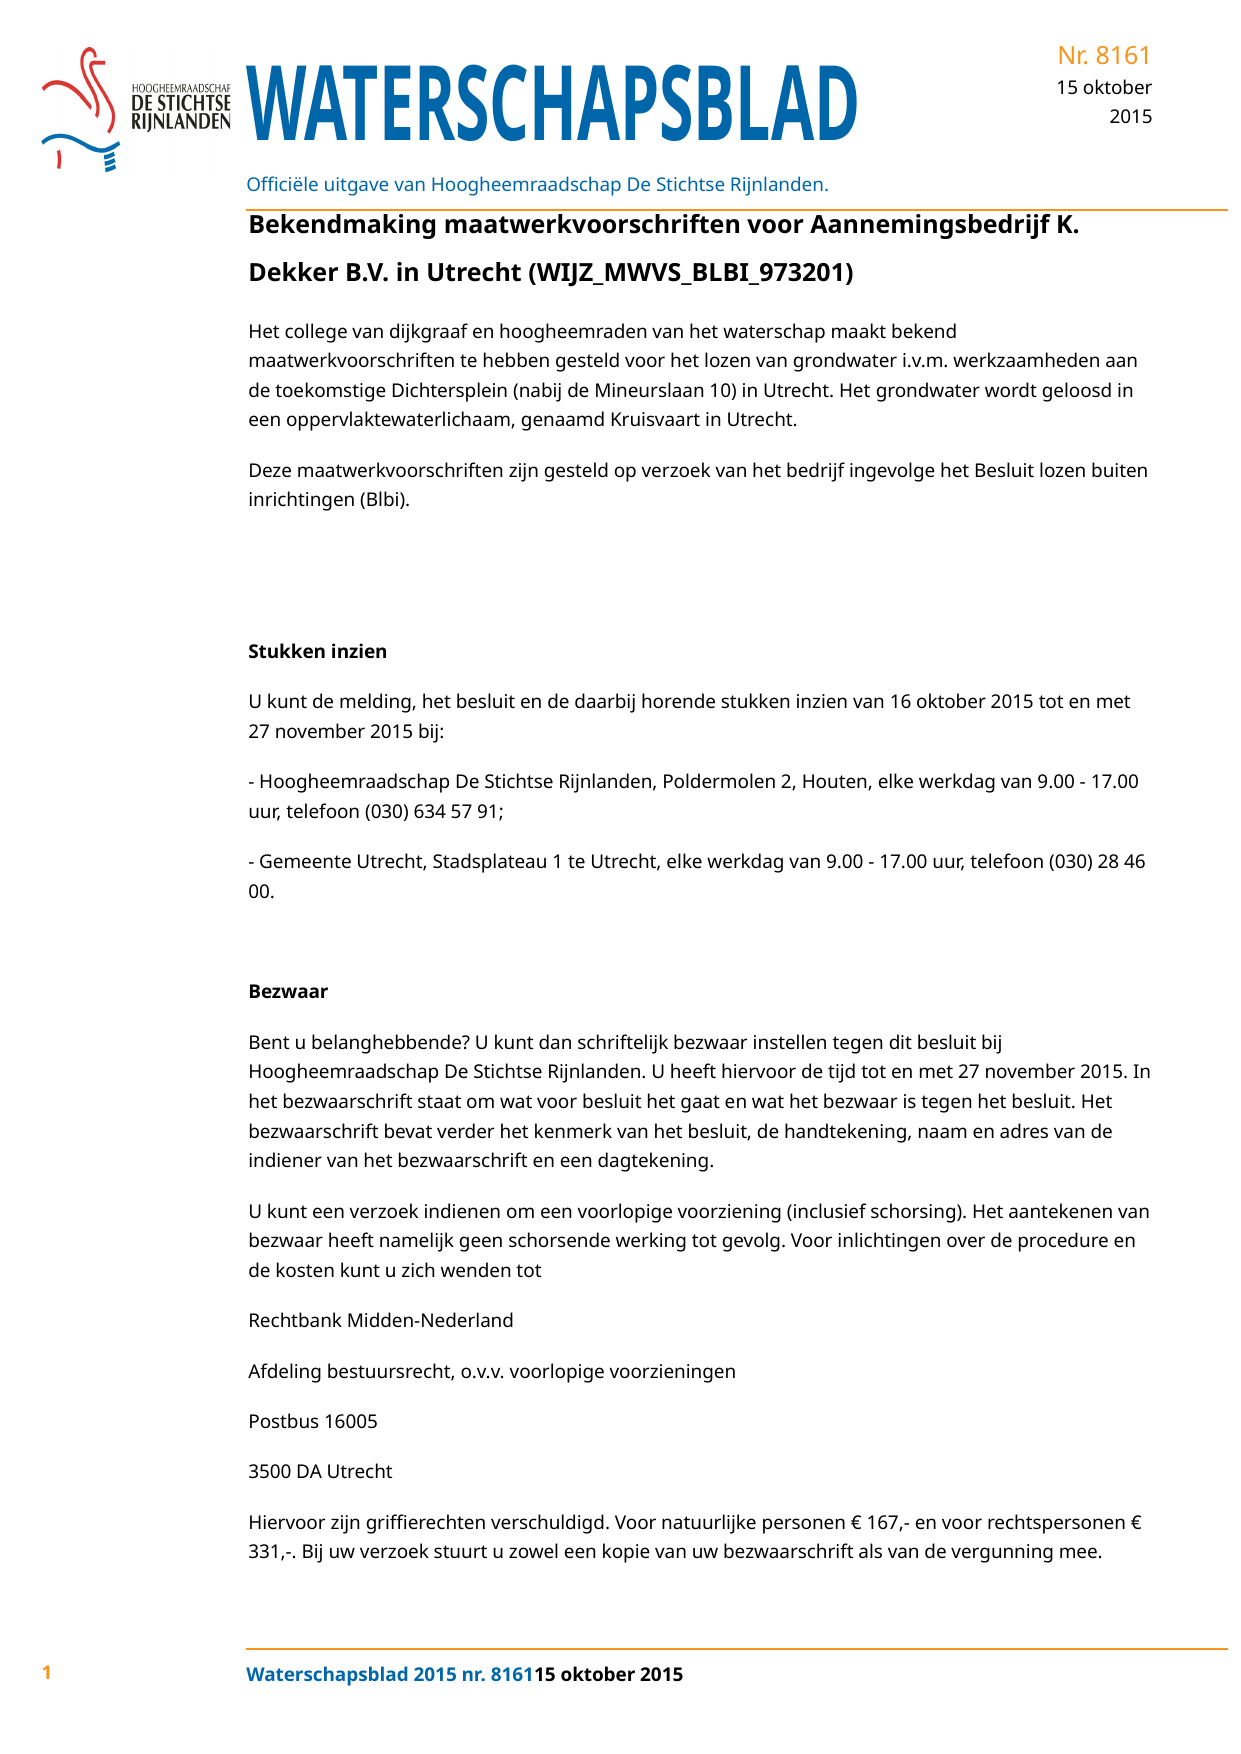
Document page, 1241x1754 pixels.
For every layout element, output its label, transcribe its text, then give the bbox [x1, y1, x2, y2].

text - Gemeente Utrecht, Stadsplateau 1 te Utrecht, elke werkdag van 9.00 - 17.00 uur, telefoon (030) 28 46 00. [248, 848, 1152, 904]
text Stukken inzien [248, 638, 1152, 664]
text Bent u belanghebbende? U kunt dan schriftelijk bezwaar instellen tegen dit besluit bij Hoogheemraadschap De Stichtse Rijnlanden. U heeft hiervoor de tijd tot en met 27 november 2015. In het bezwaarschrift staat om wat voor besluit het gaat en wat het bezwaar is tegen het besluit. Het bezwaarschrift bevat verder het kenmerk van het besluit, de handtekening, naam en adres van de indiener van het bezwaarschrift en een dagtekening. [248, 1029, 1152, 1173]
text Bekendmaking maatwerkvoorschriften voor Aannemingsbedrijf K. Dekker B.V. in Utrecht (WIJZ_MWVS_BLBI_973201) [248, 211, 1152, 288]
text - Hoogheemraadschap De Stichtse Rijnlanden, Poldermolen 2, Houten, elke werkdag van 9.00 - 17.00 uur, telefoon (030) 634 57 91; [248, 768, 1152, 824]
text Rechtbank Midden-Nederland [248, 1307, 1152, 1333]
text U kunt een verzoek indienen om een voorlopige voorziening (inclusief schorsing). Het aantekenen van bezwaar heeft namelijk geen schorsende werking tot gevolg. Voor inlichtingen over de procedure en de kosten kunt u zich wenden tot [248, 1198, 1152, 1283]
text Deze maatwerkvoorschriften zijn gesteld op verzoek van het bedrijf ingevolge het Besluit lozen buiten inrichtingen (Blbi). [248, 457, 1152, 512]
text Het college van dijkgraaf en hoogheemraden van het waterschap maakt bekend maatwerkvoorschriften te hebben gesteld voor het lozen van grondwater i.v.m. werkzaamheden aan de toekomstige Dichtersplein (nabij de Mineurslaan 10) in Utrecht. Het grondwater wordt geloosd in een oppervlaktewaterlichaam, genaamd Kruisvaart in Utrecht. [248, 318, 1152, 432]
picture [41, 47, 231, 172]
text U kunt de melding, het besluit en de daarbij horende stukken inzien van 16 oktober 2015 tot en met 27 november 2015 bij: [248, 688, 1152, 744]
text Bezwaar [248, 979, 1152, 1004]
text Afdeling bestuursrecht, o.v.v. voorlopige voorzieningen [248, 1358, 1152, 1384]
text Hiervoor zijn griffierechten verschuldigd. Voor natuurlijke personen € 167,- en voor rechtspersonen € 331,-. Bij uw verzoek stuurt u zowel een kopie van uw bezwaarschrift als van de vergunning mee. [248, 1509, 1152, 1564]
text 3500 DA Utrecht [248, 1459, 1152, 1484]
text Postbus 16005 [248, 1408, 1152, 1434]
